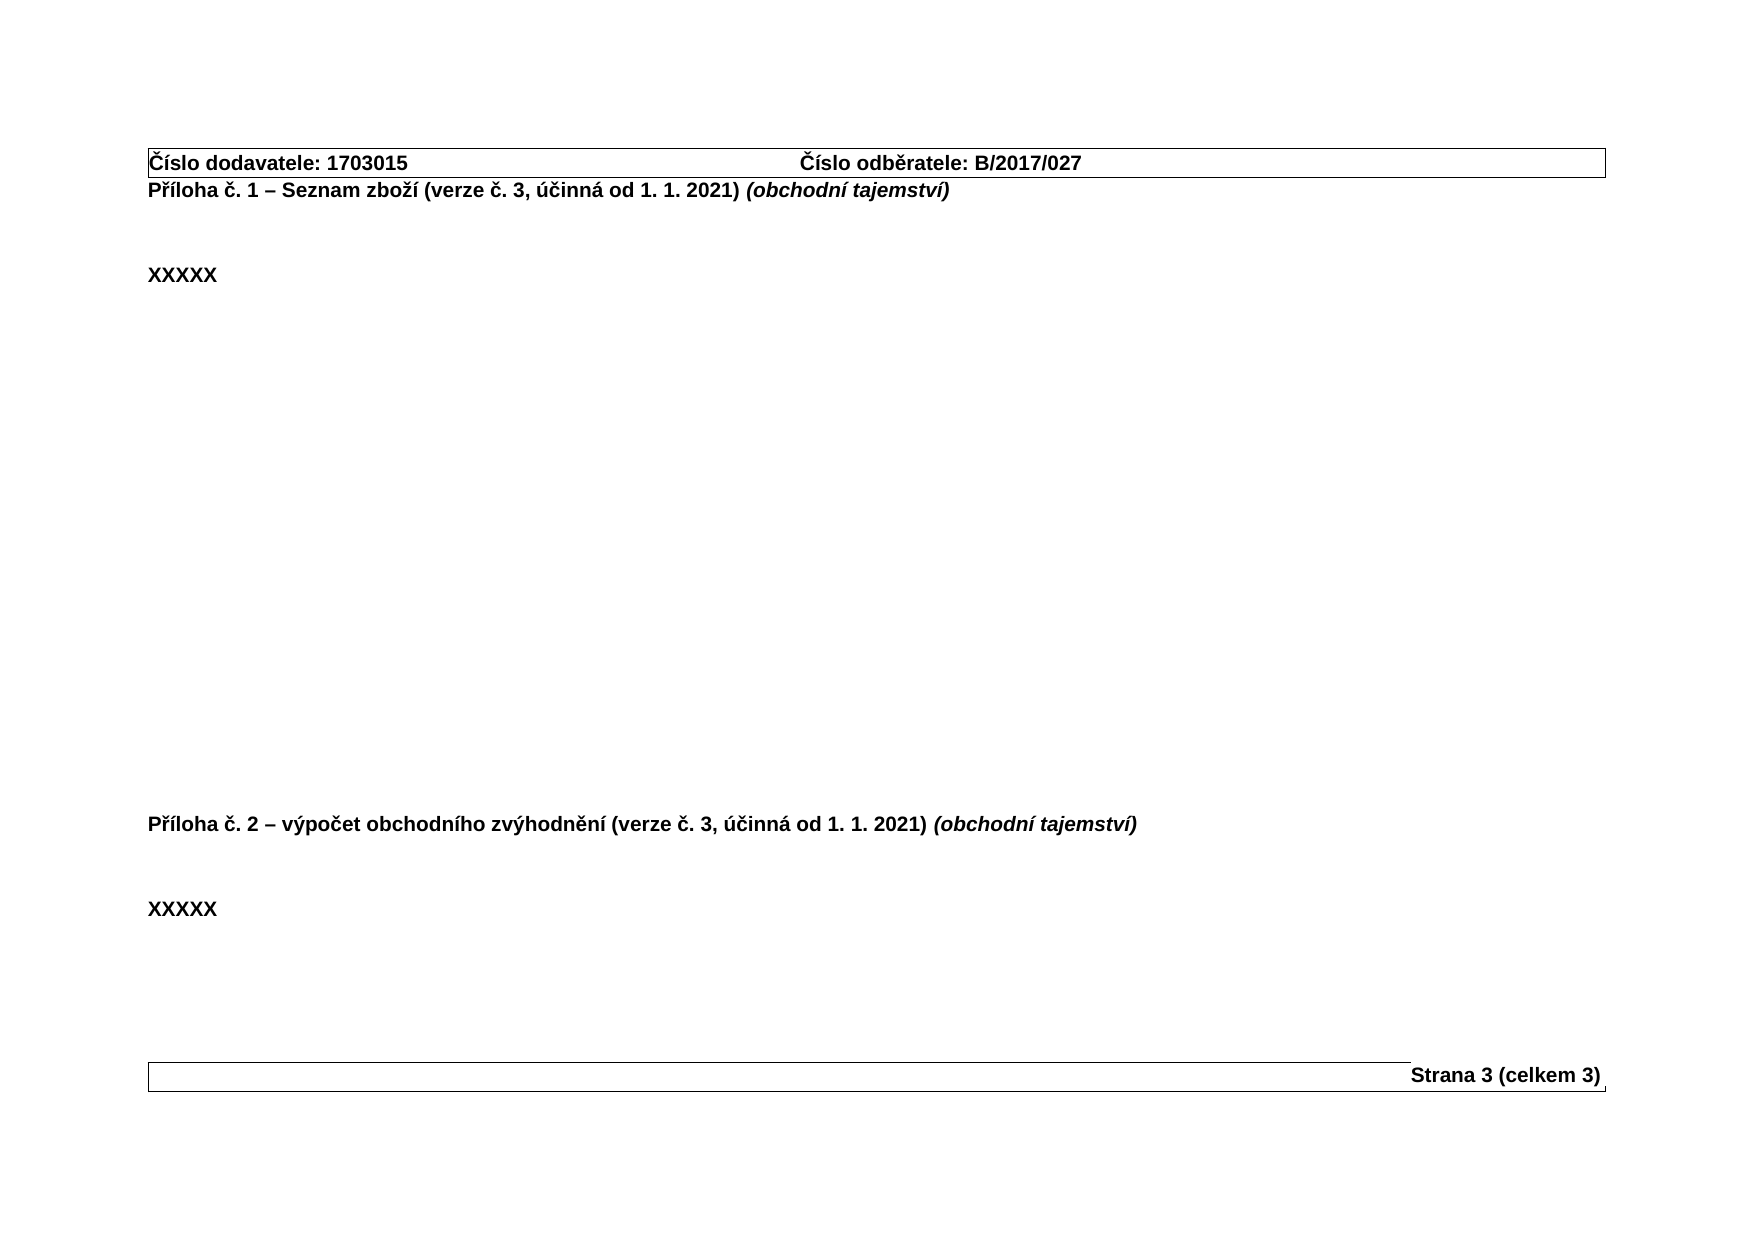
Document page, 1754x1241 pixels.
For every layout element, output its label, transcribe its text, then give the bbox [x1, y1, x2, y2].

text Příloha č. 1 – Seznam zboží (verze č. 3, účinná od 1. 1. 2021) (obchodní tajemství) [148, 178, 1606, 202]
text XXXXX [148, 897, 1606, 921]
text XXXXX [148, 262, 1606, 286]
text Příloha č. 2 – výpočet obchodního zvýhodnění (verze č. 3, účinná od 1. 1. 2021) (obchodní tajemství) [148, 812, 1606, 836]
